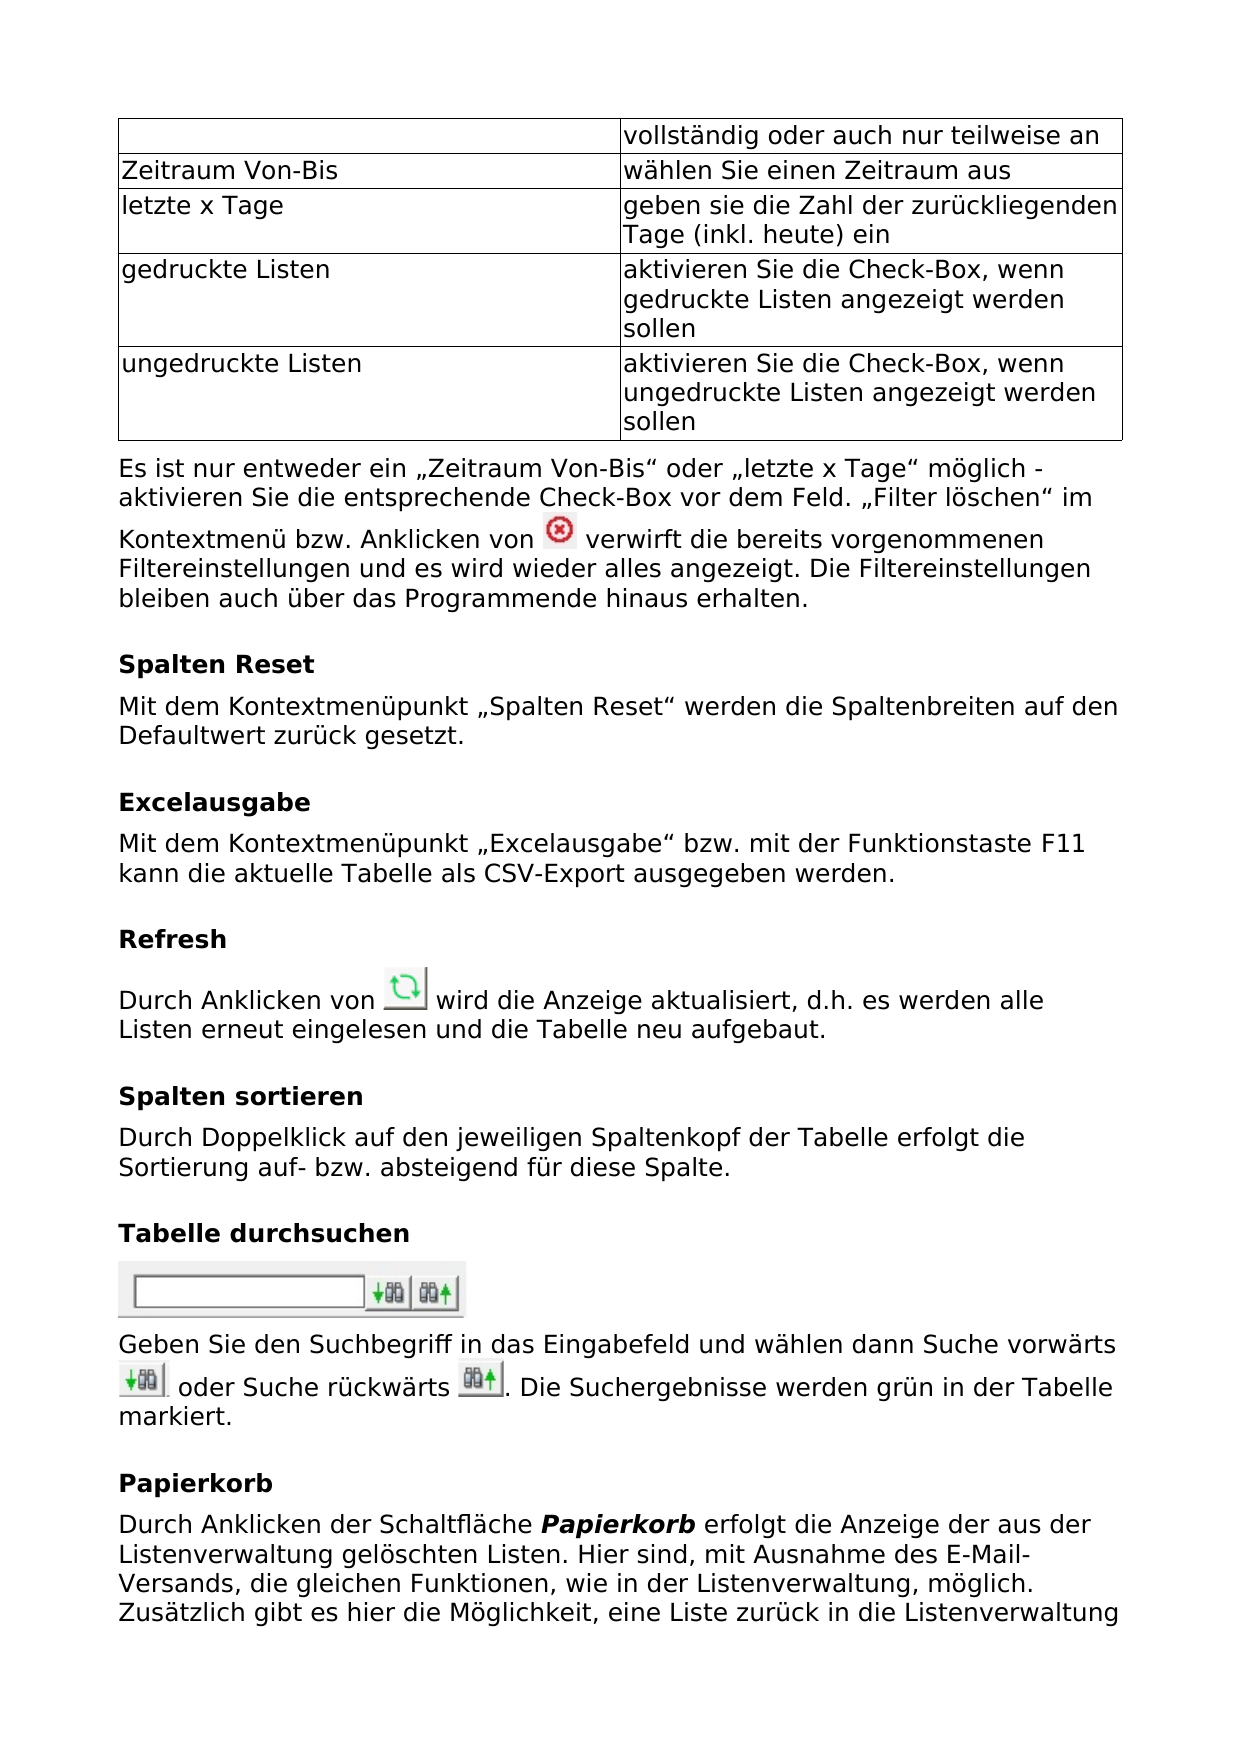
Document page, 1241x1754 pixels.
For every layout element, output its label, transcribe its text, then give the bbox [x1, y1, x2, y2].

table_cell geben sie die Zahl der zurückliegenden Tage (inkl. heute) ein [621, 189, 1122, 253]
table_cell wählen Sie einen Zeitraum aus [621, 154, 1122, 188]
table_cell gedruckte Listen [119, 254, 620, 346]
picture [118, 1261, 467, 1318]
subtitle Papierkorb [118, 1469, 1122, 1498]
table_cell aktivieren Sie die Check-Box, wenn gedruckte Listen angezeigt werden sollen [621, 254, 1122, 346]
subtitle Spalten sortieren [118, 1082, 1122, 1111]
picture [458, 1358, 504, 1397]
text Es ist nur entweder ein „Zeitraum Von-Bis“ oder „letzte x Tage“ möglich - aktivieren Sie die entsprechende Check-Box vor dem Feld. „Filter löschen“ im Kontextmenü bzw. Anklicken von verwirft die bereits vorgenommenen Filtereinstellungen und es wird wieder alles angezeigt. Die Filtereinstellungen bleiben auch über das Programmende hinaus erhalten. [118, 454, 1122, 613]
subtitle Refresh [118, 925, 1122, 954]
text Durch Anklicken von wird die Anzeige aktualisiert, d.h. es werden alle Listen erneut eingelesen und die Tabelle neu aufgebaut. [118, 967, 1122, 1044]
table_cell ungedruckte Listen [119, 347, 620, 439]
text Mit dem Kontextmenüpunkt „Excelausgabe“ bzw. mit der Funktionstaste F11 kann die aktuelle Tabelle als CSV-Export ausgegeben werden. [118, 829, 1122, 888]
picture [542, 512, 578, 549]
text Durch Anklicken der Schaltfläche Papierkorb erfolgt die Anzeige der aus der Listenverwaltung gelöschten Listen. Hier sind, mit Ausnahme des E-Mail-Versands, die gleichen Funktionen, wie in der Listenverwaltung, möglich. Zusätzlich gibt es hier die Möglichkeit, eine Liste zurück in die Listenverwaltung [118, 1511, 1122, 1627]
table_cell Zeitraum Von-Bis [119, 154, 620, 188]
subtitle Tabelle durchsuchen [118, 1219, 1122, 1248]
subtitle Spalten Reset [118, 650, 1122, 679]
text Geben Sie den Suchbegriff in das Eingabefeld und wählen dann Suche vorwärts oder Suche rückwärts . Die Suchergebnisse werden grün in der Tabelle markiert. [118, 1330, 1122, 1432]
table_cell letzte x Tage [119, 189, 620, 253]
picture [383, 967, 428, 1010]
table_cell vollständig oder auch nur teilweise an [621, 119, 1122, 153]
subtitle Excelausgabe [118, 788, 1122, 817]
text Durch Doppelklick auf den jeweiligen Spaltenkopf der Tabelle erfolgt die Sortierung auf- bzw. absteigend für diese Spalte. [118, 1123, 1122, 1182]
table_cell aktivieren Sie die Check-Box, wenn ungedruckte Listen angezeigt werden sollen [621, 347, 1122, 439]
text Mit dem Kontextmenüpunkt „Spalten Reset“ werden die Spaltenbreiten auf den Defaultwert zurück gesetzt. [118, 692, 1122, 750]
picture [118, 1360, 170, 1397]
table_cell [119, 119, 620, 153]
